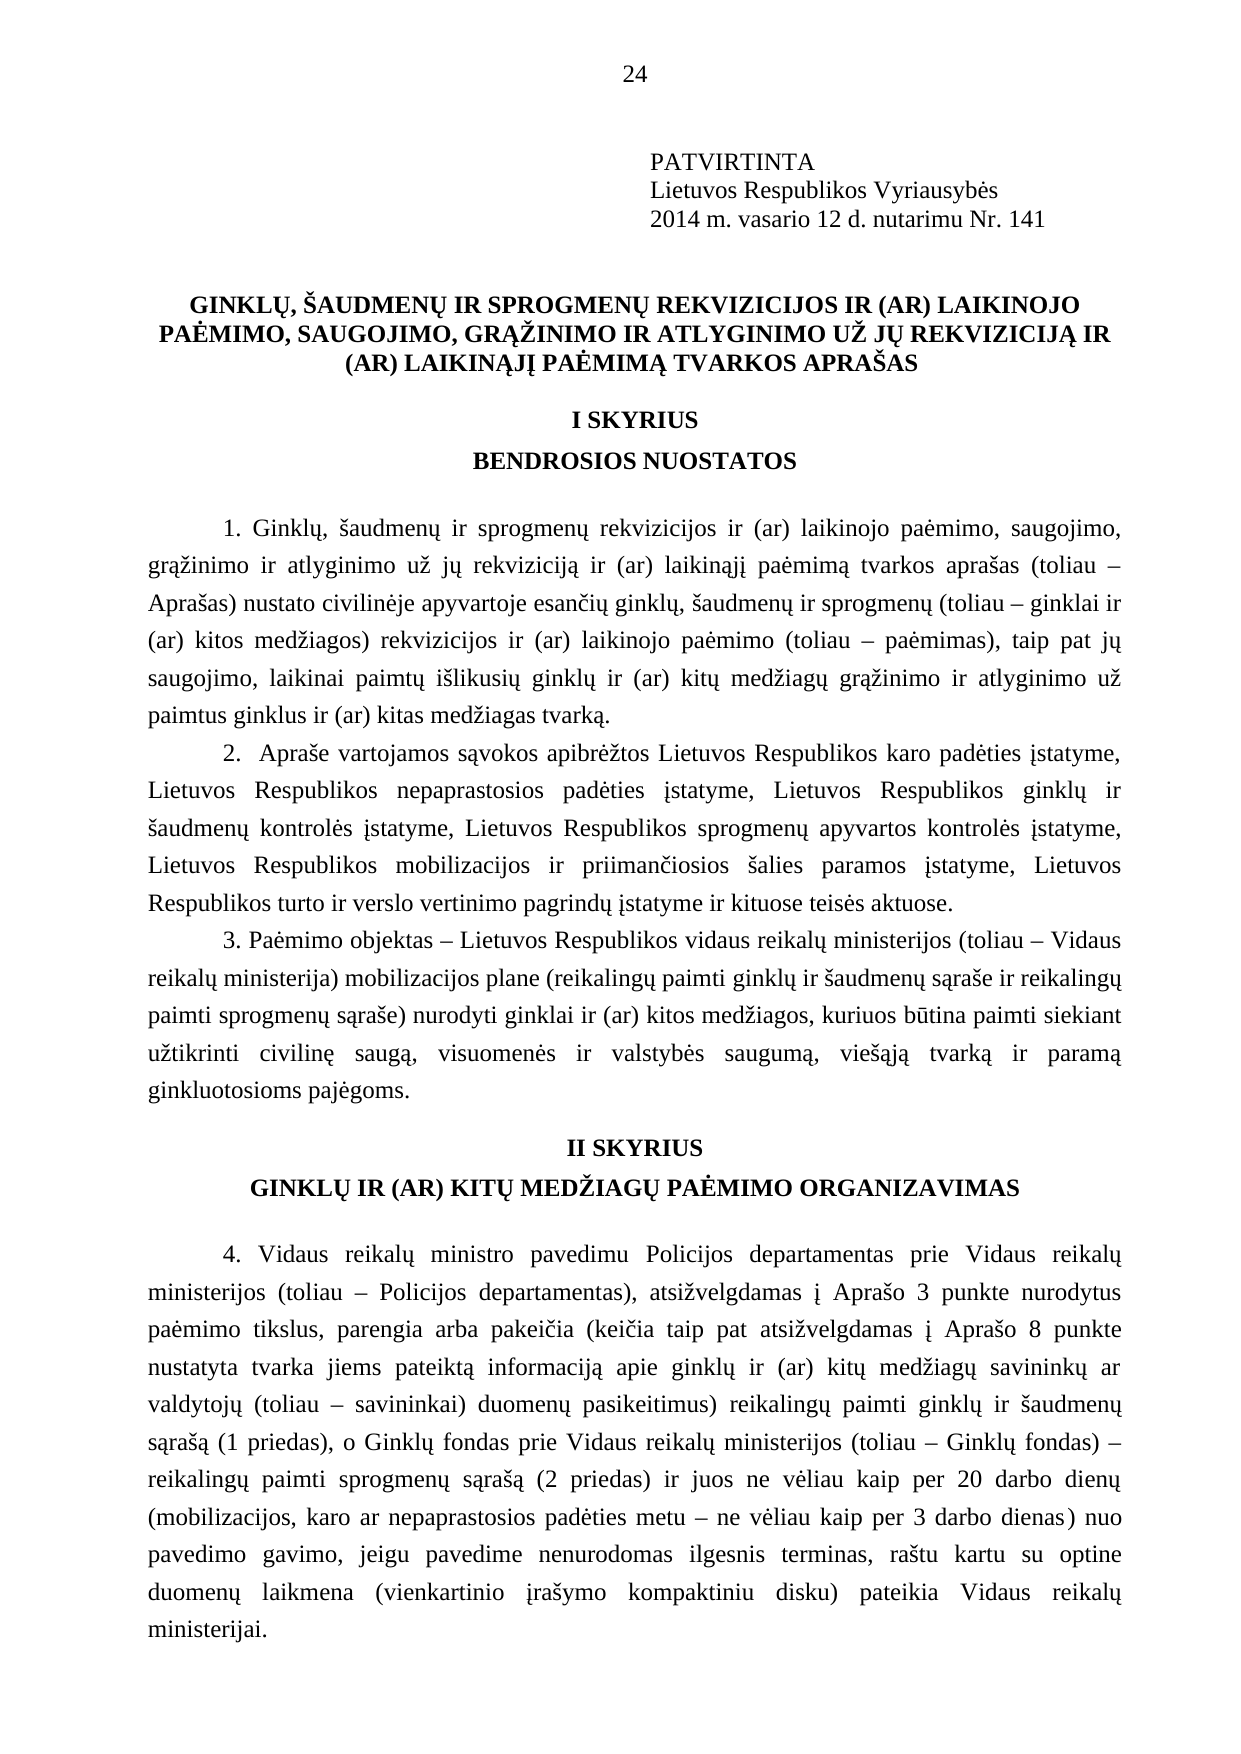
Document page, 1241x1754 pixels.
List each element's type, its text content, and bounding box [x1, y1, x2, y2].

text I SKYRIUS [148, 406, 1122, 434]
text 1. Ginklų, šaudmenų ir sprogmenų rekvizicijos ir (ar) laikinojo paėmimo, saugojimo, grąžinimo ir atlyginimo už jų rekviziciją ir (ar) laikinąjį paėmimą tvarkos aprašas (toliau – Aprašas) nustato civilinėje apyvartoje esančių ginklų, šaudmenų ir sprogmenų (toliau – ginklai ir (ar) kitos medžiagos) rekvizicijos ir (ar) laikinojo paėmimo (toliau – paėmimas), taip pat jų saugojimo, laikinai paimtų išlikusių ginklų ir (ar) kitų medžiagų grąžinimo ir atlyginimo už paimtus ginklus ir (ar) kitas medžiagas tvarką. [148, 504, 1122, 729]
text 4. Vidaus reikalų ministro pavedimu Policijos departamentas prie Vidaus reikalų ministerijos (toliau – Policijos departamentas), atsižvelgdamas į Aprašo 3 punkte nurodytus paėmimo tikslus, parengia arba pakeičia (keičia taip pat atsižvelgdamas į Aprašo 8 punkte nustatyta tvarka jiems pateiktą informaciją apie ginklų ir (ar) kitų medžiagų savininkų ar valdytojų (toliau – savininkai) duomenų pasikeitimus) reikalingų paimti ginklų ir šaudmenų sąrašą (1 priedas), o Ginklų fondas prie Vidaus reikalų ministerijos (toliau – Ginklų fondas) – reikalingų paimti sprogmenų sąrašą (2 priedas) ir juos ne vėliau kaip per 20 darbo dienų (mobilizacijos, karo ar nepaprastosios padėties metu – ne vėliau kaip per 3 darbo dienas) nuo pavedimo gavimo, jeigu pavedime nenurodomas ilgesnis terminas, raštu kartu su optine duomenų laikmena (vienkartinio įrašymo kompaktiniu disku) pateikia Vidaus reikalų ministerijai. [148, 1231, 1122, 1643]
text PATVIRTINTA Lietuvos Respublikos Vyriausybės 2014 m. vasario 12 d. nutarimu Nr. 141 [650, 147, 1122, 233]
text GINKLŲ IR (AR) KITŲ MEDŽIAGŲ PAĖMIMO ORGANIZAVIMAS [148, 1173, 1122, 1202]
text II SKYRIUS [148, 1133, 1122, 1161]
text BENDROSIOS NUOSTATOS [148, 446, 1122, 475]
text GINKLŲ, ŠAUDMENŲ IR SPROGMENŲ rekvizicijos ir (ar) LAIKINOJO PAĖMIMO, SAUGOJIMO, GRĄŽINIMO IR atlyginimo UŽ jų REKVIZICIJĄ IR (AR) LAIKINĄJĮ PAĖMIMĄ TVARKOS aprašas [148, 291, 1122, 377]
text 3. Paėmimo objektas – Lietuvos Respublikos vidaus reikalų ministerijos (toliau – Vidaus reikalų ministerija) mobilizacijos plane (reikalingų paimti ginklų ir šaudmenų sąraše ir reikalingų paimti sprogmenų sąraše) nurodyti ginklai ir (ar) kitos medžiagos, kuriuos būtina paimti siekiant užtikrinti civilinę saugą, visuomenės ir valstybės saugumą, viešąją tvarką ir paramą ginkluotosioms pajėgoms. [148, 916, 1122, 1104]
text 2. Apraše vartojamos sąvokos apibrėžtos Lietuvos Respublikos karo padėties įstatyme, Lietuvos Respublikos nepaprastosios padėties įstatyme, Lietuvos Respublikos ginklų ir šaudmenų kontrolės įstatyme, Lietuvos Respublikos sprogmenų apyvartos kontrolės įstatyme, Lietuvos Respublikos mobilizacijos ir priimančiosios šalies paramos įstatyme, Lietuvos Respublikos turto ir verslo vertinimo pagrindų įstatyme ir kituose teisės aktuose. [148, 729, 1122, 916]
